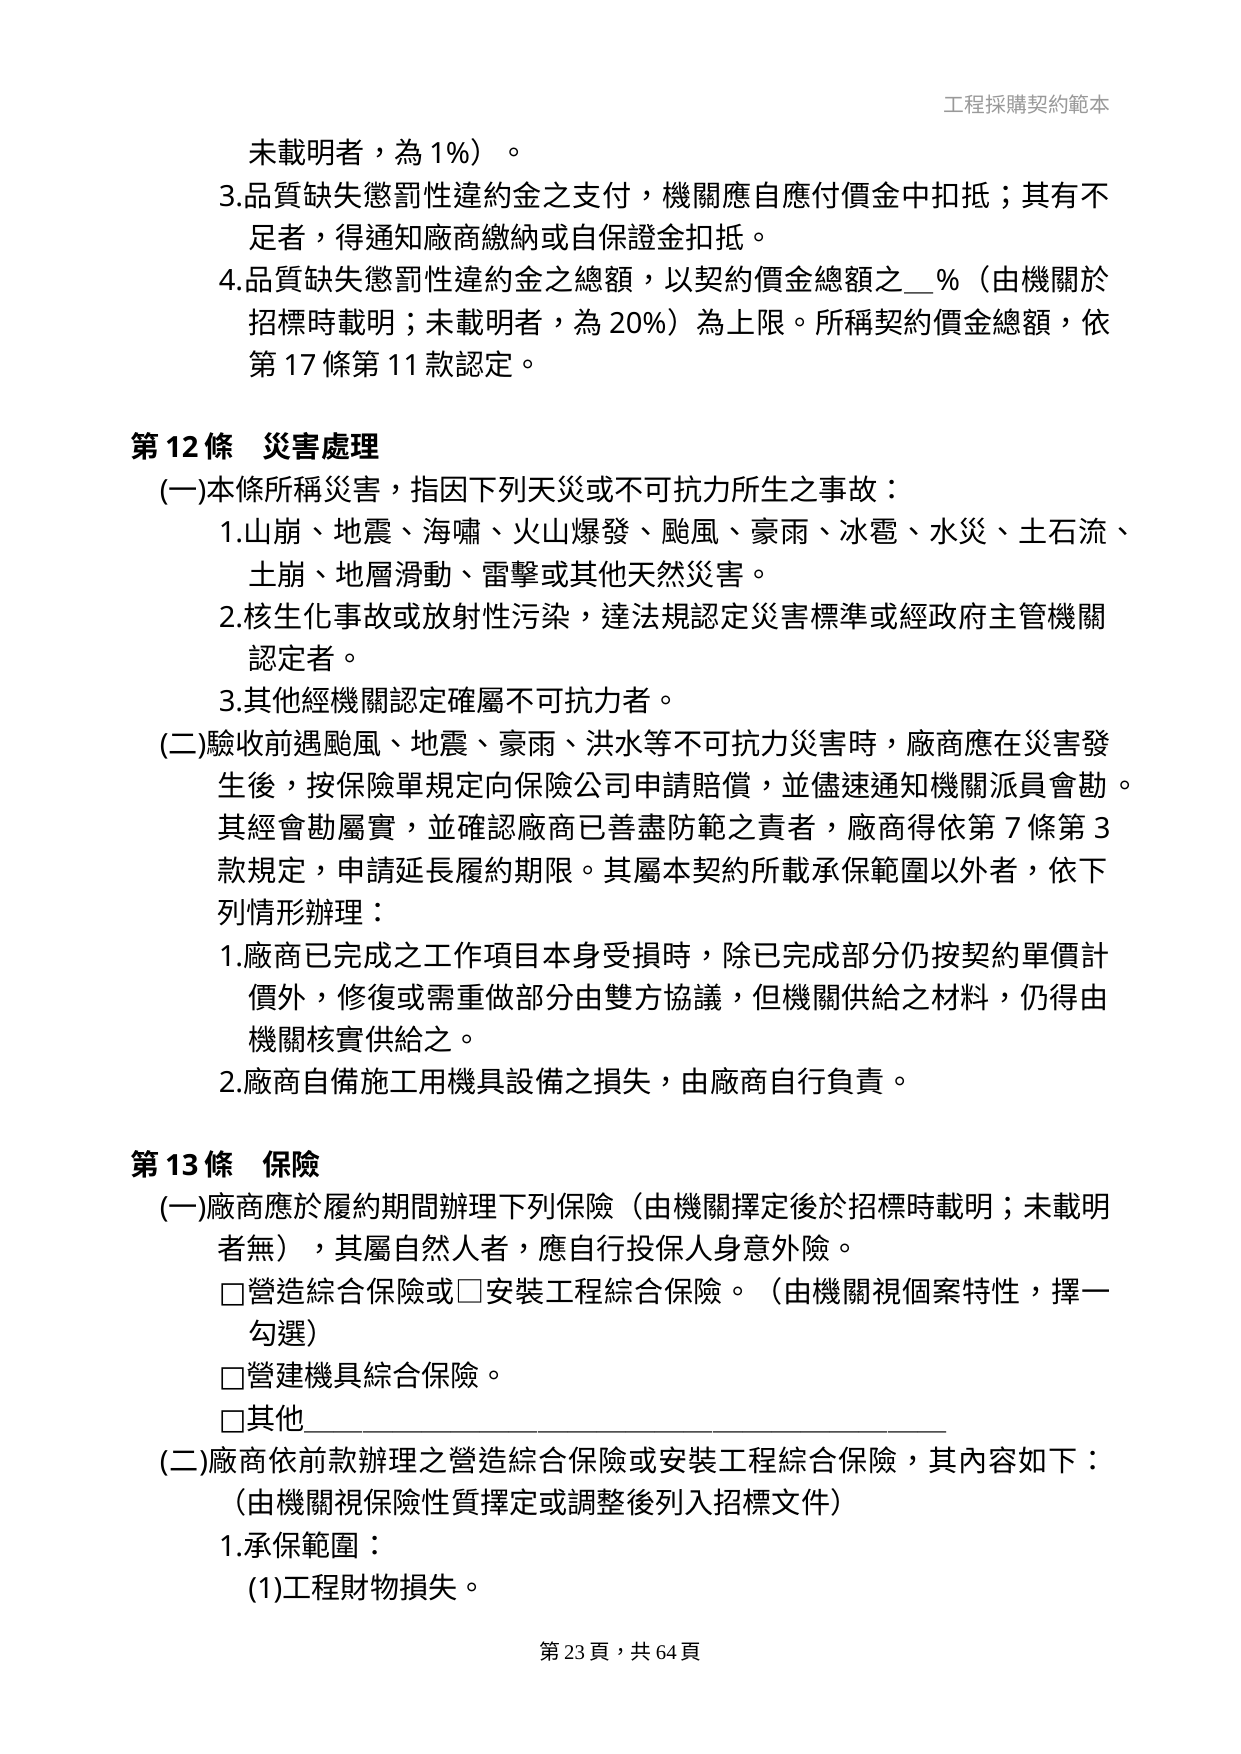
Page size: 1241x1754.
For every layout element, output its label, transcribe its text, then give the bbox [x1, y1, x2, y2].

text □營建機具綜合保險。 [218, 1353, 1110, 1395]
text 1.承保範圍： [218, 1522, 1110, 1565]
text 2.廠商自備施工用機具設備之損失，由廠商自行負責。 [218, 1059, 1110, 1101]
text (1)工程財物損失。 [248, 1565, 1110, 1607]
text 2.核生化事故或放射性污染，達法規認定災害標準或經政府主管機關認定者。 [218, 593, 1108, 678]
text (一)本條所稱災害，指因下列天災或不可抗力所生之事故： [159, 466, 1110, 509]
text 3.品質缺失懲罰性違約金之支付，機關應自應付價金中扣抵；其有不足者，得通知廠商繳納或自保證金扣抵。 [218, 172, 1110, 257]
text 第13條 保險 [130, 1141, 1110, 1183]
text 3.其他經機關認定確屬不可抗力者。 [218, 678, 1108, 720]
text 第12條 災害處理 [130, 424, 1110, 466]
text 1.廠商已完成之工作項目本身受損時，除已完成部分仍按契約單價計價外，修復或需重做部分由雙方協議，但機關供給之材料，仍得由機關核實供給之。 [218, 932, 1110, 1059]
text 未載明者，為1%）。 [218, 130, 1110, 172]
text (二)驗收前遇颱風、地震、豪雨、洪水等不可抗力災害時，廠商應在災害發生後，按保險單規定向保險公司申請賠償，並儘速通知機關派員會勘。其經會勘屬實，並確認廠商已善盡防範之責者，廠商得依第7條第3款規定，申請延長履約期限。其屬本契約所載承保範圍以外者，依下列情形辦理： [159, 720, 1110, 932]
text □營造綜合保險或□安裝工程綜合保險。（由機關視個案特性，擇一勾選） [218, 1268, 1110, 1353]
text 4.品質缺失懲罰性違約金之總額，以契約價金總額之＿%（由機關於招標時載明；未載明者，為20%）為上限。所稱契約價金總額，依第17條第11款認定。 [218, 257, 1110, 384]
text 1.山崩、地震、海嘯、火山爆發、颱風、豪雨、冰雹、水災、土石流、土崩、地層滑動、雷擊或其他天然災害。 [218, 509, 1108, 593]
text (一)廠商應於履約期間辦理下列保險（由機關擇定後於招標時載明；未載明者無），其屬自然人者，應自行投保人身意外險。 [159, 1183, 1110, 1268]
text (二)廠商依前款辦理之營造綜合保險或安裝工程綜合保險，其內容如下：（由機關視保險性質擇定或調整後列入招標文件） [159, 1438, 1110, 1522]
text □其他＿＿＿＿＿＿＿＿＿＿＿＿＿＿＿＿＿＿＿＿＿＿ [218, 1395, 1110, 1438]
